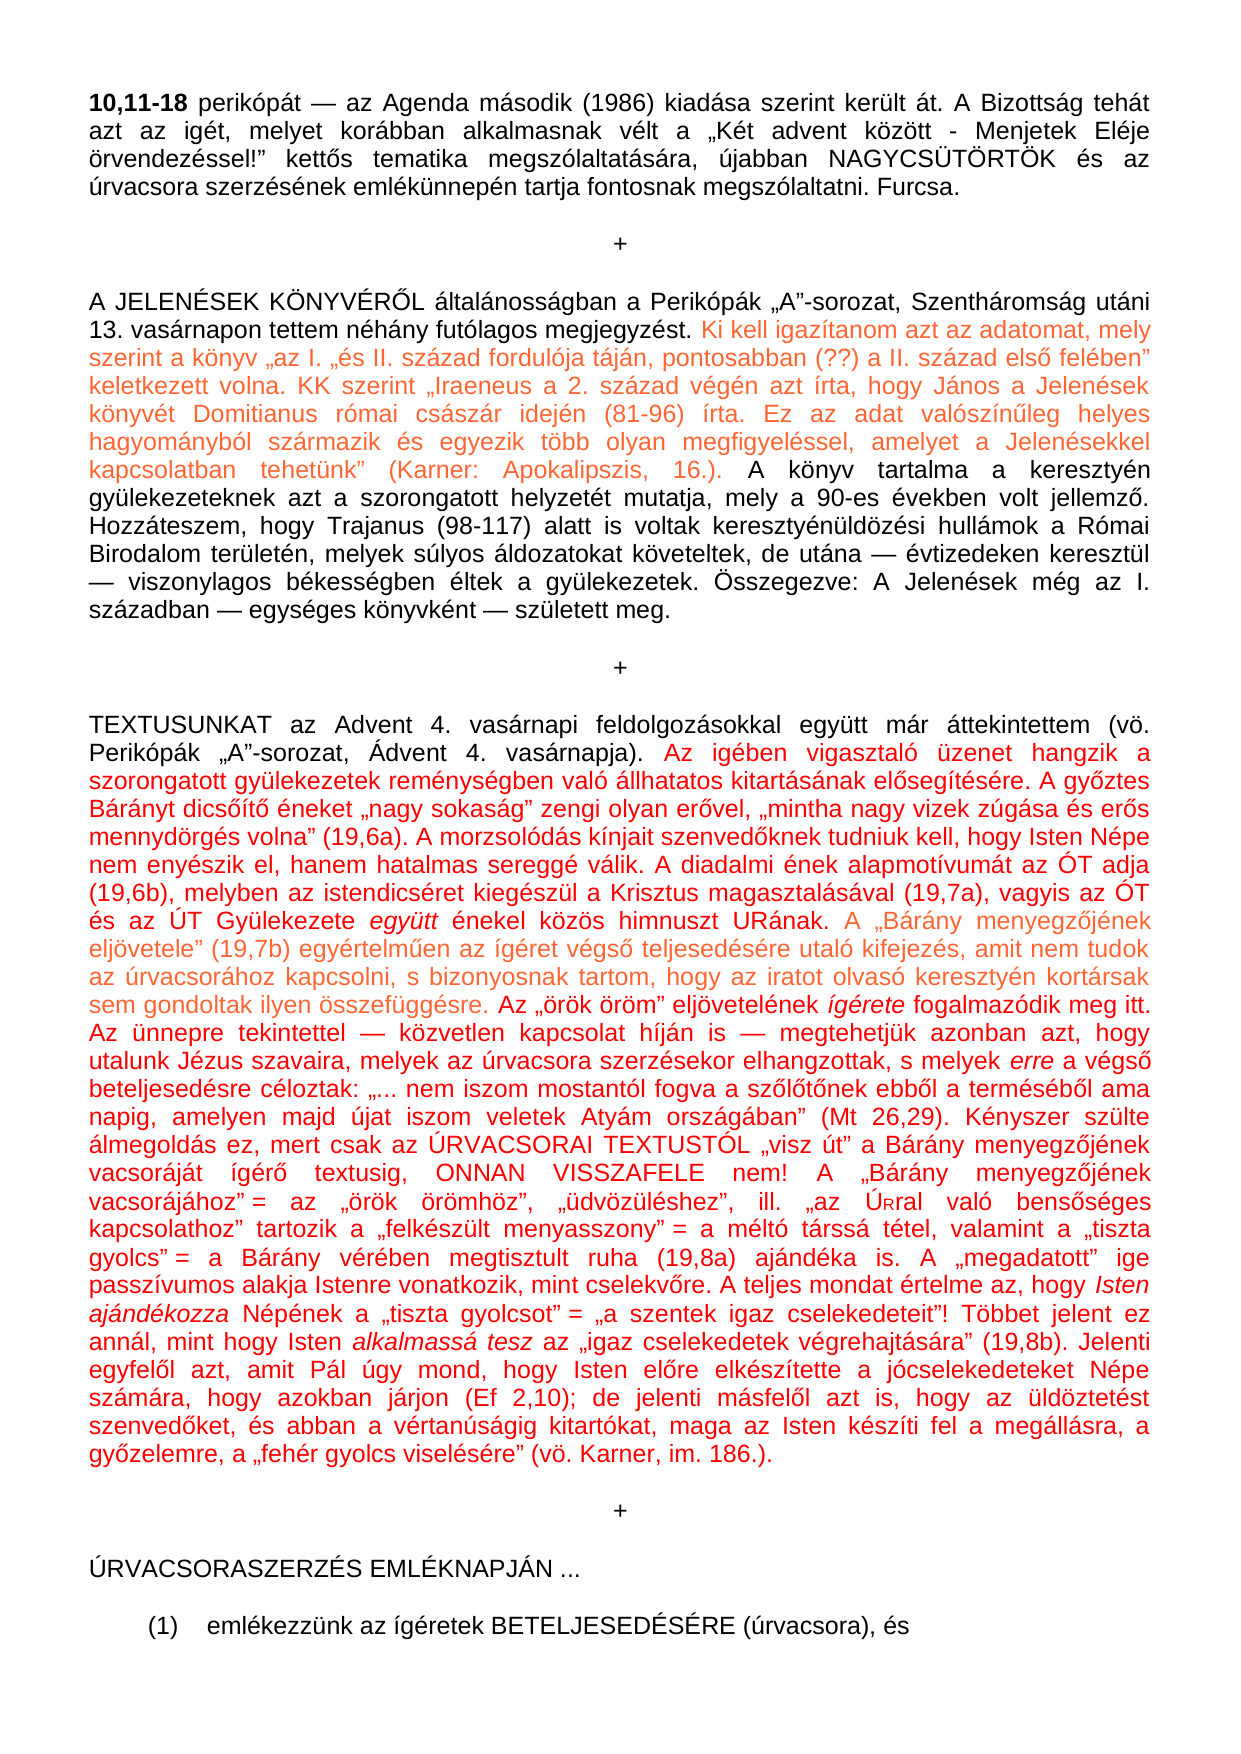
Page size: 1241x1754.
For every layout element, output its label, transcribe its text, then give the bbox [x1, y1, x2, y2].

text + [88, 1497, 1152, 1525]
text ÚRVACSORASZERZÉS EMLÉKNAPJÁN ... [88, 1554, 1152, 1582]
text (1) emlékezzünk az ígéretek BETELJESEDÉSÉRE (úrvacsora), és [148, 1612, 1152, 1640]
text A JELENÉSEK KÖNYVÉRŐL általánosságban a Perikópák „A”-sorozat, Szentháromság utáni 13. vasárnapon tettem néhány futólagos megjegyzést. Ki kell igazítanom azt az adatomat, mely szerint a könyv „az I. „és II. század fordulója táján, pontosabban (??) a II. század első felében” keletkezett volna. KK szerint „Iraeneus a 2. század végén azt írta, hogy János a Jelenések könyvét Domitianus római császár idején (81-96) írta. Ez az adat valószínűleg helyes hagyományból származik és egyezik több olyan megfigyeléssel, amelyet a Jelenésekkel kapcsolatban tehetünk” (Karner: Apokalipszis, 16.). A könyv tartalma a keresztyén gyülekezeteknek azt a szorongatott helyzetét mutatja, mely a 90-es években volt jellemző. Hozzáteszem, hogy Trajanus (98-117) alatt is voltak keresztyénüldözési hullámok a Római Birodalom területén, melyek súlyos áldozatokat követeltek, de utána ― évtizedeken keresztül ― viszonylagos békességben éltek a gyülekezetek. Összegezve: A Jelenések még az I. században ― egységes könyvként ― született meg. [88, 288, 1152, 624]
text + [88, 653, 1152, 681]
text + [88, 230, 1152, 258]
text 10,11-18 perikópát ― az Agenda második (1986) kiadása szerint került át. A Bizottság tehát azt az igét, melyet korábban alkalmasnak vélt a „Két advent között - Menjetek Eléje örvendezéssel!” kettős tematika megszólaltatására, újabban NAGYCSÜTÖRTÖK és az úrvacsora szerzésének emlékünnepén tartja fontosnak megszólaltatni. Furcsa. [88, 88, 1152, 201]
text TEXTUSUNKAT az Advent 4. vasárnapi feldolgozásokkal együtt már áttekintettem (vö. Perikópák „A”-sorozat, Ádvent 4. vasárnapja). Az igében vigasztaló üzenet hangzik a szorongatott gyülekezetek reménységben való állhatatos kitartásának elősegítésére. A győztes Bárányt dicsőítő éneket „nagy sokaság” zengi olyan erővel, „mintha nagy vizek zúgása és erős mennydörgés volna” (19,6a). A morzsolódás kínjait szenvedőknek tudniuk kell, hogy Isten Népe nem enyészik el, hanem hatalmas sereggé válik. A diadalmi ének alapmotívumát az ÓT adja (19,6b), melyben az istendicséret kiegészül a Krisztus magasztalásával (19,7a), vagyis az ÓT és az ÚT Gyülekezete együtt énekel közös himnuszt URának. A „Bárány menyegzőjének eljövetele” (19,7b) egyértelműen az ígéret végső teljesedésére utaló kifejezés, amit nem tudok az úrvacsorához kapcsolni, s bizonyosnak tartom, hogy az iratot olvasó keresztyén kortársak sem gondoltak ilyen összefüggésre. Az „örök öröm” eljövetelének ígérete fogalmazódik meg itt. Az ünnepre tekintettel ― közvetlen kapcsolat híján is ― megtehetjük azonban azt, hogy utalunk Jézus szavaira, melyek az úrvacsora szerzésekor elhangzottak, s melyek erre a végső beteljesedésre céloztak: „... nem iszom mostantól fogva a szőlőtőnek ebből a terméséből ama napig, amelyen majd újat iszom veletek Atyám országában” (Mt 26,29). Kényszer szülte álmegoldás ez, mert csak az ÚRVACSORAI TEXTUSTÓL „visz út” a Bárány menyegzőjének vacsoráját ígérő textusig, ONNAN VISSZAFELE nem! A „Bárány menyegzőjének vacsorájához” = az „örök örömhöz”, „üdvözüléshez”, ill. „az Úrral való bensőséges kapcsolathoz” tartozik a „felkészült menyasszony” = a méltó társsá tétel, valamint a „tiszta gyolcs” = a Bárány vérében megtisztult ruha (19,8a) ajándéka is. A „megadatott” ige passzívumos alakja Istenre vonatkozik, mint cselekvőre. A teljes mondat értelme az, hogy Isten ajándékozza Népének a „tiszta gyolcsot” = „a szentek igaz cselekedeteit”! Többet jelent ez annál, mint hogy Isten alkalmassá tesz az „igaz cselekedetek végrehajtására” (19,8b). Jelenti egyfelől azt, amit Pál úgy mond, hogy Isten előre elkészítette a jócselekedeteket Népe számára, hogy azokban járjon (Ef 2,10); de jelenti másfelől azt is, hogy az üldöztetést szenvedőket, és abban a vértanúságig kitartókat, maga az Isten készíti fel a megállásra, a győzelemre, a „fehér gyolcs viselésére” (vö. Karner, im. 186.). [88, 711, 1152, 1467]
